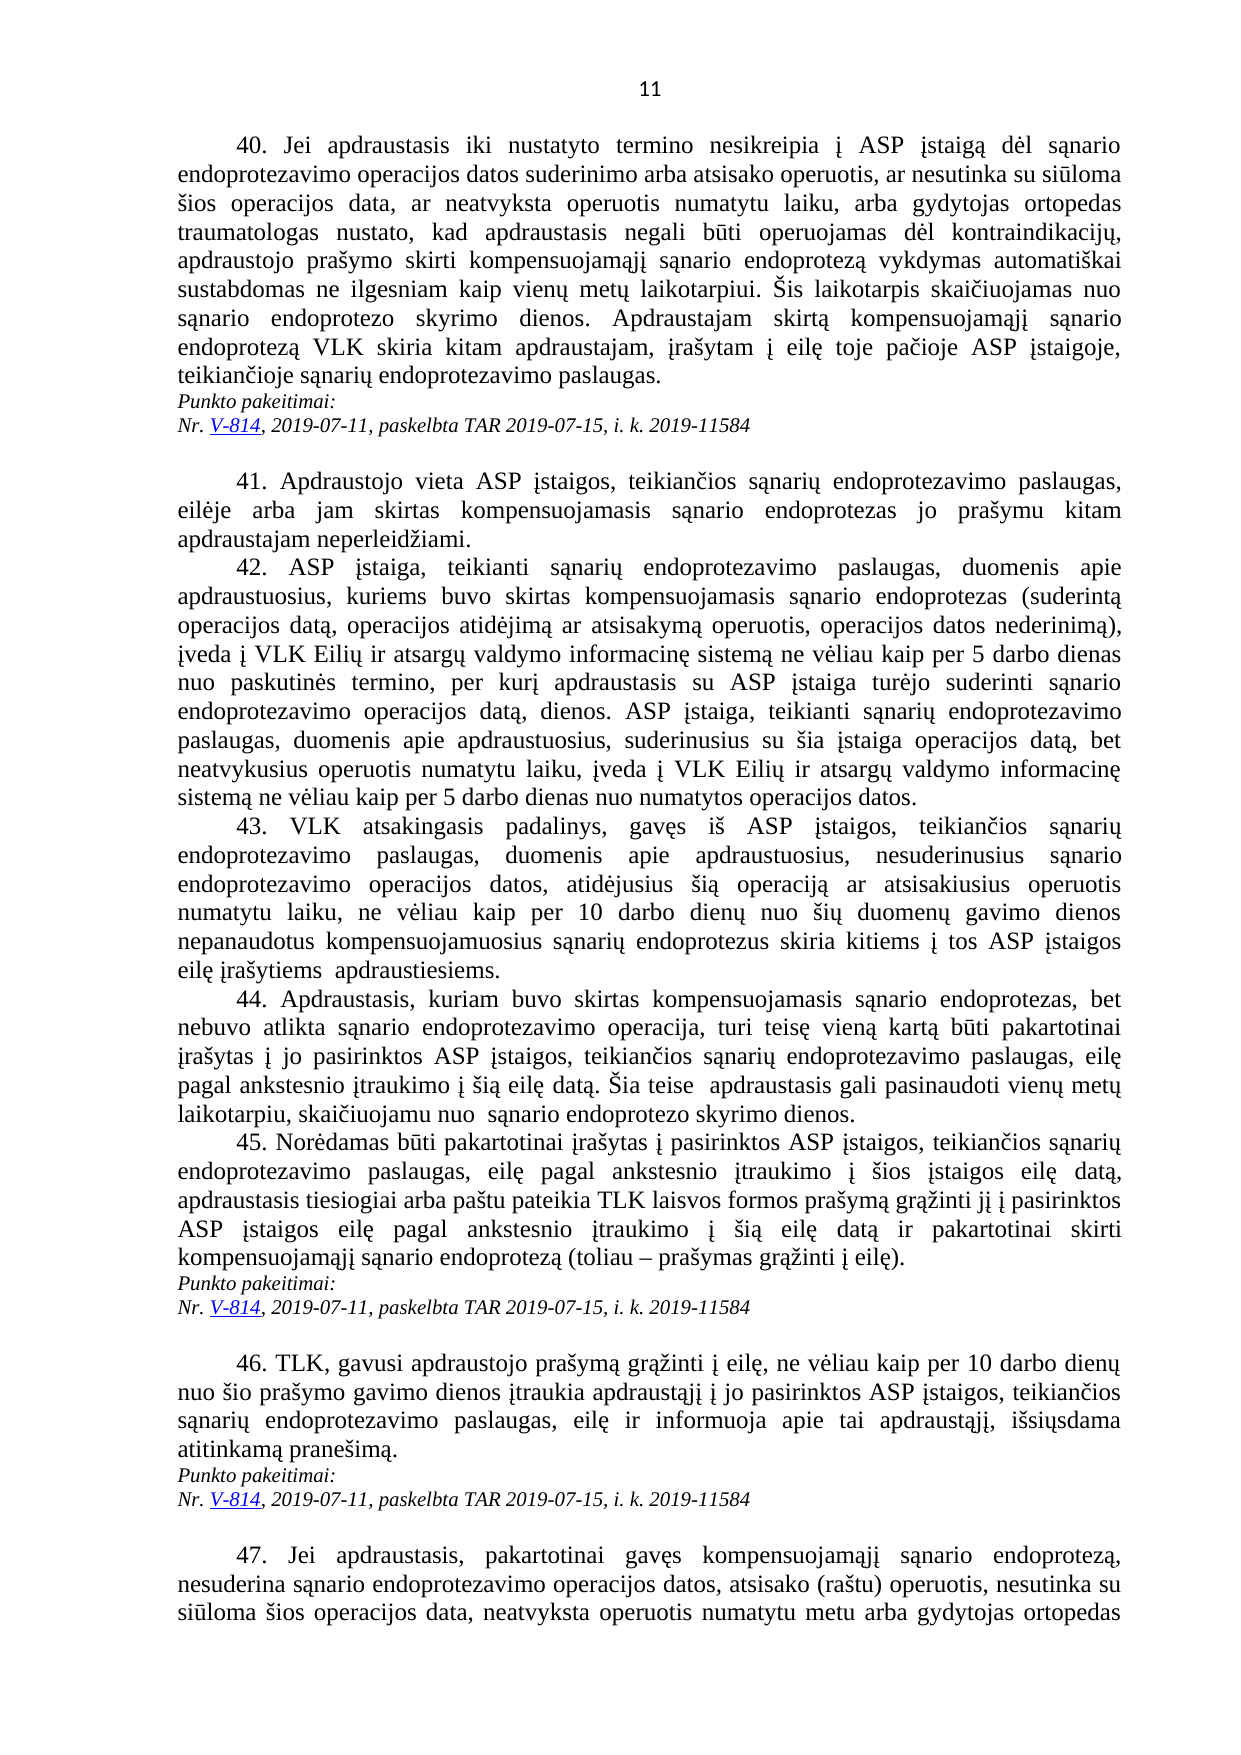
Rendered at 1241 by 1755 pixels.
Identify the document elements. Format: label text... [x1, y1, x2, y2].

text Nr. V-814, 2019-07-11, paskelbta TAR 2019-07-15, i. k. 2019-11584 [177, 413, 1122, 437]
text 47. Jei apdraustasis, pakartotinai gavęs kompensuojamąjį sąnario endoprotezą, nesuderina sąnario endoprotezavimo operacijos datos, atsisako (raštu) operuotis, nesutinka su siūloma šios operacijos data, neatvyksta operuotis numatytu metu arba gydytojas ortopedas [177, 1540, 1122, 1626]
text 43. VLK atsakingasis padalinys, gavęs iš ASP įstaigos, teikiančios sąnarių endoprotezavimo paslaugas, duomenis apie apdraustuosius, nesuderinusius sąnario endoprotezavimo operacijos datos, atidėjusius šią operaciją ar atsisakiusius operuotis numatytu laiku, ne vėliau kaip per 10 darbo dienų nuo šių duomenų gavimo dienos nepanaudotus kompensuojamuosius sąnarių endoprotezus skiria kitiems į tos ASP įstaigos eilę įrašytiems apdraustiesiems. [177, 811, 1122, 984]
text Nr. V-814, 2019-07-11, paskelbta TAR 2019-07-15, i. k. 2019-11584 [177, 1295, 1122, 1319]
text Punkto pakeitimai: [177, 389, 1122, 413]
text Nr. V-814, 2019-07-11, paskelbta TAR 2019-07-15, i. k. 2019-11584 [177, 1487, 1122, 1511]
text Punkto pakeitimai: [177, 1463, 1122, 1487]
text Punkto pakeitimai: [177, 1271, 1122, 1295]
text 41. Apdraustojo vieta ASP įstaigos, teikiančios sąnarių endoprotezavimo paslaugas, eilėje arba jam skirtas kompensuojamasis sąnario endoprotezas jo prašymu kitam apdraustajam neperleidžiami. [177, 466, 1122, 552]
text 44. Apdraustasis, kuriam buvo skirtas kompensuojamasis sąnario endoprotezas, bet nebuvo atlikta sąnario endoprotezavimo operacija, turi teisę vieną kartą būti pakartotinai įrašytas į jo pasirinktos ASP įstaigos, teikiančios sąnarių endoprotezavimo paslaugas, eilę pagal ankstesnio įtraukimo į šią eilę datą. Šia teise apdraustasis gali pasinaudoti vienų metų laikotarpiu, skaičiuojamu nuo sąnario endoprotezo skyrimo dienos. [177, 984, 1122, 1127]
text 45. Norėdamas būti pakartotinai įrašytas į pasirinktos ASP įstaigos, teikiančios sąnarių endoprotezavimo paslaugas, eilę pagal ankstesnio įtraukimo į šios įstaigos eilę datą, apdraustasis tiesiogiai arba paštu pateikia TLK laisvos formos prašymą grąžinti jį į pasirinktos ASP įstaigos eilę pagal ankstesnio įtraukimo į šią eilę datą ir pakartotinai skirti kompensuojamąjį sąnario endoprotezą (toliau – prašymas grąžinti į eilę). [177, 1127, 1122, 1271]
text 46. TLK, gavusi apdraustojo prašymą grąžinti į eilę, ne vėliau kaip per 10 darbo dienų nuo šio prašymo gavimo dienos įtraukia apdraustąjį į jo pasirinktos ASP įstaigos, teikiančios sąnarių endoprotezavimo paslaugas, eilę ir informuoja apie tai apdraustąjį, išsiųsdama atitinkamą pranešimą. [177, 1348, 1122, 1463]
text 40. Jei apdraustasis iki nustatyto termino nesikreipia į ASP įstaigą dėl sąnario endoprotezavimo operacijos datos suderinimo arba atsisako operuotis, ar nesutinka su siūloma šios operacijos data, ar neatvyksta operuotis numatytu laiku, arba gydytojas ortopedas traumatologas nustato, kad apdraustasis negali būti operuojamas dėl kontraindikacijų, apdraustojo prašymo skirti kompensuojamąjį sąnario endoprotezą vykdymas automatiškai sustabdomas ne ilgesniam kaip vienų metų laikotarpiui. Šis laikotarpis skaičiuojamas nuo sąnario endoprotezo skyrimo dienos. Apdraustajam skirtą kompensuojamąjį sąnario endoprotezą VLK skiria kitam apdraustajam, įrašytam į eilę toje pačioje ASP įstaigoje, teikiančioje sąnarių endoprotezavimo paslaugas. [177, 131, 1122, 389]
text 42. ASP įstaiga, teikianti sąnarių endoprotezavimo paslaugas, duomenis apie apdraustuosius, kuriems buvo skirtas kompensuojamasis sąnario endoprotezas (suderintą operacijos datą, operacijos atidėjimą ar atsisakymą operuotis, operacijos datos nederinimą), įveda į VLK Eilių ir atsargų valdymo informacinę sistemą ne vėliau kaip per 5 darbo dienas nuo paskutinės termino, per kurį apdraustasis su ASP įstaiga turėjo suderinti sąnario endoprotezavimo operacijos datą, dienos. ASP įstaiga, teikianti sąnarių endoprotezavimo paslaugas, duomenis apie apdraustuosius, suderinusius su šia įstaiga operacijos datą, bet neatvykusius operuotis numatytu laiku, įveda į VLK Eilių ir atsargų valdymo informacinę sistemą ne vėliau kaip per 5 darbo dienas nuo numatytos operacijos datos. [177, 552, 1122, 811]
